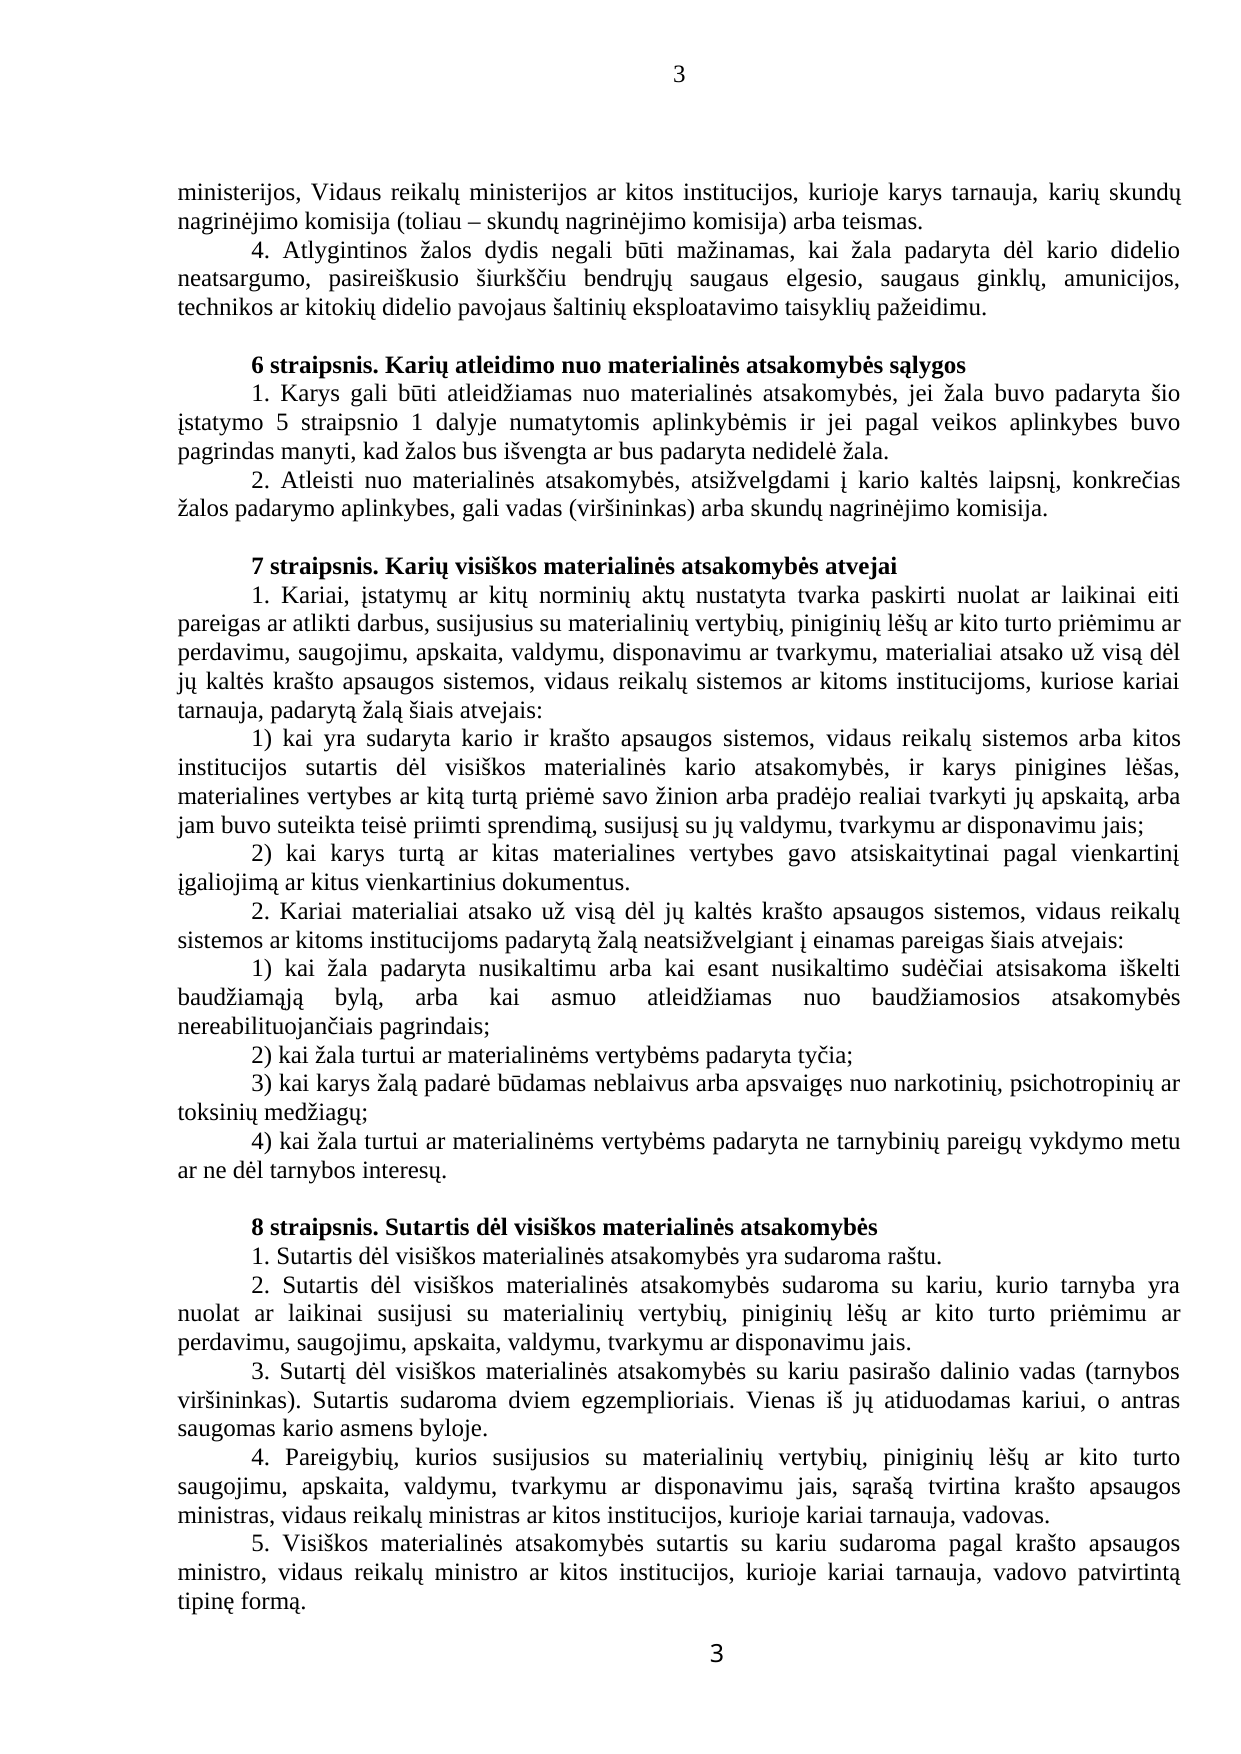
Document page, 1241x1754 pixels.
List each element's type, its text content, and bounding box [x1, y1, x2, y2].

text ministerijos, Vidaus reikalų ministerijos ar kitos institucijos, kurioje karys tarnauja, karių skundų nagrinėjimo komisija (toliau – skundų nagrinėjimo komisija) arba teismas. [177, 177, 1181, 235]
text 2) kai žala turtui ar materialinėms vertybėms padaryta tyčia; [177, 1040, 1181, 1068]
text 1. Kariai, įstatymų ar kitų norminių aktų nustatyta tvarka paskirti nuolat ar laikinai eiti pareigas ar atlikti darbus, susijusius su materialinių vertybių, piniginių lėšų ar kito turto priėmimu ar perdavimu, saugojimu, apskaita, valdymu, disponavimu ar tvarkymu, materialiai atsako už visą dėl jų kaltės krašto apsaugos sistemos, vidaus reikalų sistemos ar kitoms institucijoms, kuriose kariai tarnauja, padarytą žalą šiais atvejais: [177, 580, 1181, 723]
text 4. Pareigybių, kurios susijusios su materialinių vertybių, piniginių lėšų ar kito turto saugojimu, apskaita, valdymu, tvarkymu ar disponavimu jais, sąrašą tvirtina krašto apsaugos ministras, vidaus reikalų ministras ar kitos institucijos, kurioje kariai tarnauja, vadovas. [177, 1442, 1181, 1528]
text 2. Sutartis dėl visiškos materialinės atsakomybės sudaroma su kariu, kurio tarnyba yra nuolat ar laikinai susijusi su materialinių vertybių, piniginių lėšų ar kito turto priėmimu ar perdavimu, saugojimu, apskaita, valdymu, tvarkymu ar disponavimu jais. [177, 1270, 1181, 1356]
text 4. Atlygintinos žalos dydis negali būti mažinamas, kai žala padaryta dėl kario didelio neatsargumo, pasireiškusio šiurkščiu bendrųjų saugaus elgesio, saugaus ginklų, amunicijos, technikos ar kitokių didelio pavojaus šaltinių eksploatavimo taisyklių pažeidimu. [177, 235, 1181, 321]
text 2) kai karys turtą ar kitas materialines vertybes gavo atsiskaitytinai pagal vienkartinį įgaliojimą ar kitus vienkartinius dokumentus. [177, 838, 1181, 896]
text 3) kai karys žalą padarė būdamas neblaivus arba apsvaigęs nuo narkotinių, psichotropinių ar toksinių medžiagų; [177, 1068, 1181, 1126]
text 1. Karys gali būti atleidžiamas nuo materialinės atsakomybės, jei žala buvo padaryta šio įstatymo 5 straipsnio 1 dalyje numatytomis aplinkybėmis ir jei pagal veikos aplinkybes buvo pagrindas manyti, kad žalos bus išvengta ar bus padaryta nedidelė žala. [177, 378, 1181, 465]
text 2. Kariai materialiai atsako už visą dėl jų kaltės krašto apsaugos sistemos, vidaus reikalų sistemos ar kitoms institucijoms padarytą žalą neatsižvelgiant į einamas pareigas šiais atvejais: [177, 896, 1181, 953]
text 6 straipsnis. Karių atleidimo nuo materialinės atsakomybės sąlygos [177, 350, 1181, 378]
text 2. Atleisti nuo materialinės atsakomybės, atsižvelgdami į kario kaltės laipsnį, konkrečias žalos padarymo aplinkybes, gali vadas (viršininkas) arba skundų nagrinėjimo komisija. [177, 465, 1181, 522]
text 7 straipsnis. Karių visiškos materialinės atsakomybės atvejai [177, 551, 1181, 580]
text 1. Sutartis dėl visiškos materialinės atsakomybės yra sudaroma raštu. [177, 1241, 1181, 1270]
text 5. Visiškos materialinės atsakomybės sutartis su kariu sudaroma pagal krašto apsaugos ministro, vidaus reikalų ministro ar kitos institucijos, kurioje kariai tarnauja, vadovo patvirtintą tipinę formą. [177, 1528, 1181, 1615]
text 3. Sutartį dėl visiškos materialinės atsakomybės su kariu pasirašo dalinio vadas (tarnybos viršininkas). Sutartis sudaroma dviem egzemplioriais. Vienas iš jų atiduodamas kariui, o antras saugomas kario asmens byloje. [177, 1356, 1181, 1442]
text 8 straipsnis. Sutartis dėl visiškos materialinės atsakomybės [177, 1212, 1181, 1241]
text 1) kai žala padaryta nusikaltimu arba kai esant nusikaltimo sudėčiai atsisakoma iškelti baudžiamąją bylą, arba kai asmuo atleidžiamas nuo baudžiamosios atsakomybės nereabilituojančiais pagrindais; [177, 953, 1181, 1040]
text 4) kai žala turtui ar materialinėms vertybėms padaryta ne tarnybinių pareigų vykdymo metu ar ne dėl tarnybos interesų. [177, 1126, 1181, 1183]
text 1) kai yra sudaryta kario ir krašto apsaugos sistemos, vidaus reikalų sistemos arba kitos institucijos sutartis dėl visiškos materialinės kario atsakomybės, ir karys pinigines lėšas, materialines vertybes ar kitą turtą priėmė savo žinion arba pradėjo realiai tvarkyti jų apskaitą, arba jam buvo suteikta teisė priimti sprendimą, susijusį su jų valdymu, tvarkymu ar disponavimu jais; [177, 723, 1181, 838]
